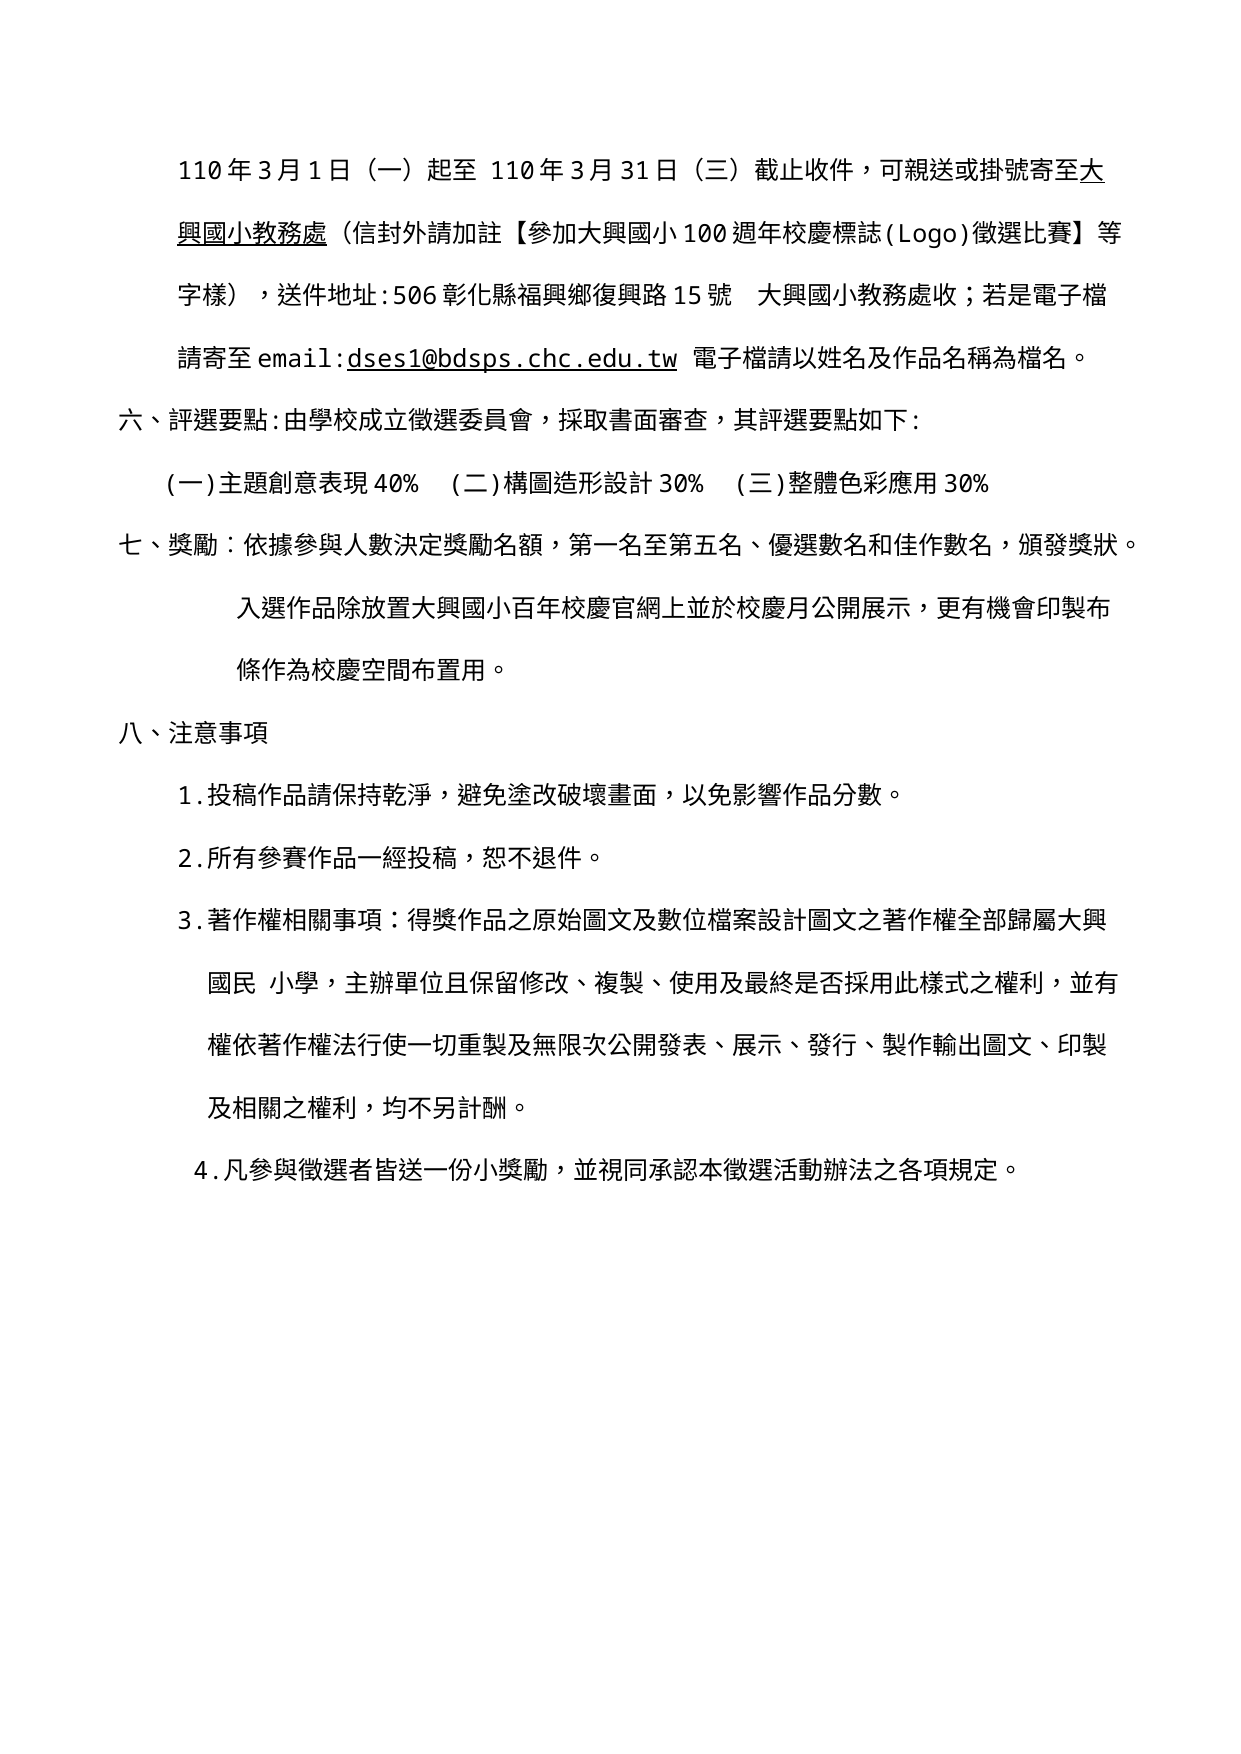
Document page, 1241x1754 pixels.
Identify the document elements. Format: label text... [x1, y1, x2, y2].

text 3.著作權相關事項：得獎作品之原始圖文及數位檔案設計圖文之著作權全部歸屬大興國民 小學，主辦單位且保留修改、複製、使用及最終是否採用此樣式之權利，並有權依著作權法行使一切重製及無限次公開發表、展示、發行、製作輸出圖文、印製及相關之權利，均不另計酬。 [177, 877, 1122, 1127]
text 110年3月1日（一）起至 110年3月31日（三）截止收件，可親送或掛號寄至大興國小教務處（信封外請加註【參加大興國小100週年校慶標誌(Logo)徵選比賽】等字樣），送件地址:506彰化縣福興鄉復興路15號 大興國小教務處收；若是電子檔請寄至email:dses1@bdsps.chc.edu.tw 電子檔請以姓名及作品名稱為檔名。 [177, 127, 1122, 377]
text (一)主題創意表現40% (二)構圖造形設計30% (三)整體色彩應用30% [118, 439, 1122, 502]
text 八、注意事項 [118, 689, 1122, 752]
text 4.凡參與徵選者皆送一份小獎勵，並視同承認本徵選活動辦法之各項規定。 [118, 1127, 1122, 1189]
text 七、獎勵︰依據參與人數決定獎勵名額，第一名至第五名、優選數名和佳作數名，頒發獎狀。入選作品除放置大興國小百年校慶官網上並於校慶月公開展示，更有機會印製布條作為校慶空間布置用。 [118, 502, 1122, 689]
text 1.投稿作品請保持乾淨，避免塗改破壞畫面，以免影響作品分數。 [177, 752, 1122, 814]
text 六、評選要點:由學校成立徵選委員會，採取書面審查，其評選要點如下: [118, 377, 1122, 439]
text 2.所有參賽作品一經投稿，恕不退件。 [177, 814, 1122, 877]
